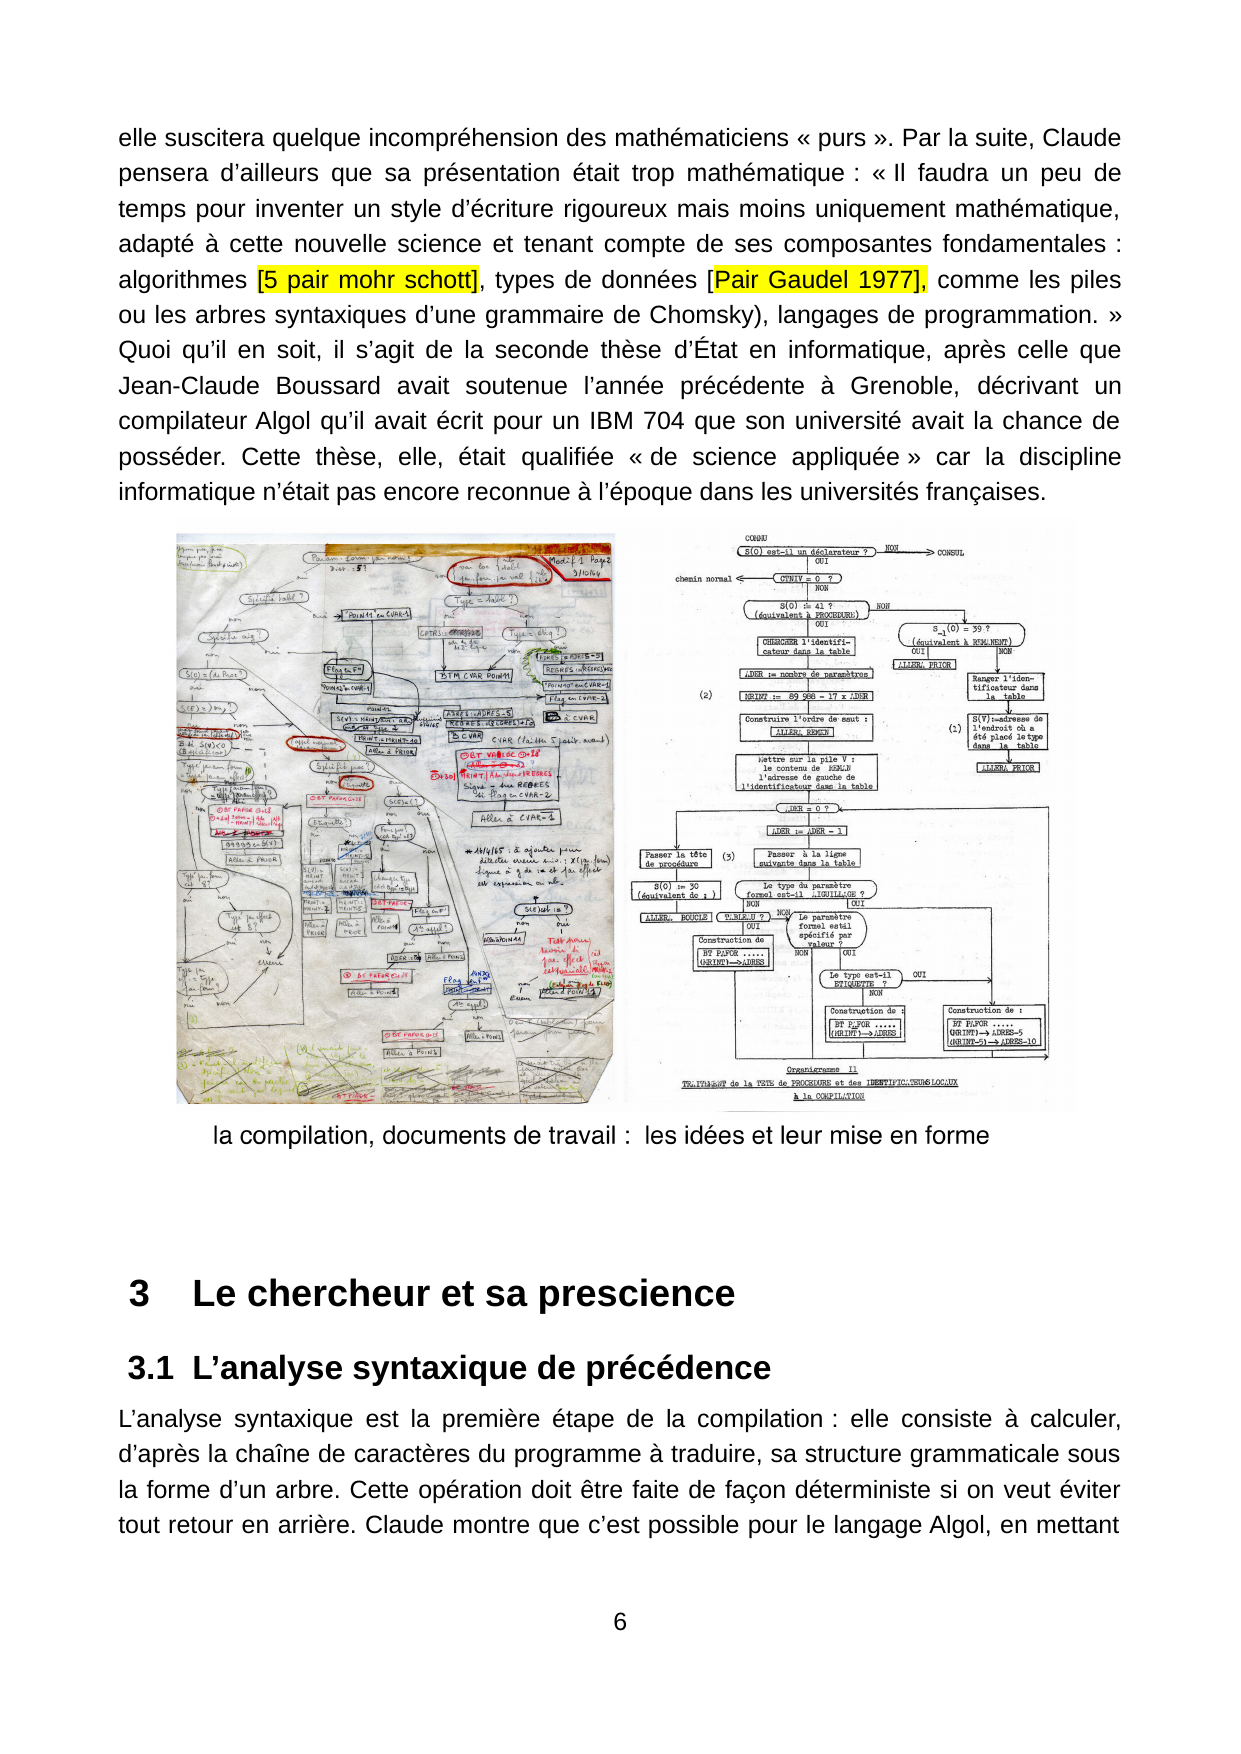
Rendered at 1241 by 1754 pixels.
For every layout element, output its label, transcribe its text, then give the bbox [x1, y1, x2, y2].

subtitle Le chercheur et sa prescience [118, 1271, 1122, 1314]
picture [162, 519, 1078, 1170]
subtitle L’analyse syntaxique de précédence [118, 1348, 1122, 1387]
text elle suscitera quelque incompréhension des mathématiciens « purs ». Par la suite, Claude pensera d’ailleurs que sa présentation était trop mathématique : « Il faudra un peu de temps pour inventer un style d’écriture rigoureux mais moins uniquement mathématique, adapté à cette nouvelle science et tenant compte de ses composantes fondamentales : algorithmes [5 pair mohr schott], types de données [Pair Gaudel 1977], comme les piles ou les arbres syntaxiques d’une grammaire de Chomsky), langages de programmation. » Quoi qu’il en soit, il s’agit de la seconde thèse d’État en informatique, après celle que Jean-Claude Boussard avait soutenue l’année précédente à Grenoble, décrivant un compilateur Algol qu’il avait écrit pour un IBM 704 que son université avait la chance de posséder. Cette thèse, elle, était qualifiée « de science appliquée » car la discipline informatique n’était pas encore reconnue à l’époque dans les universités françaises. [118, 118, 1122, 508]
text L’analyse syntaxique est la première étape de la compilation : elle consiste à calculer, d’après la chaîne de caractères du programme à traduire, sa structure grammaticale sous la forme d’un arbre. Cette opération doit être faite de façon déterministe si on veut éviter tout retour en arrière. Claude montre que c’est possible pour le langage Algol, en mettant [118, 1399, 1122, 1541]
